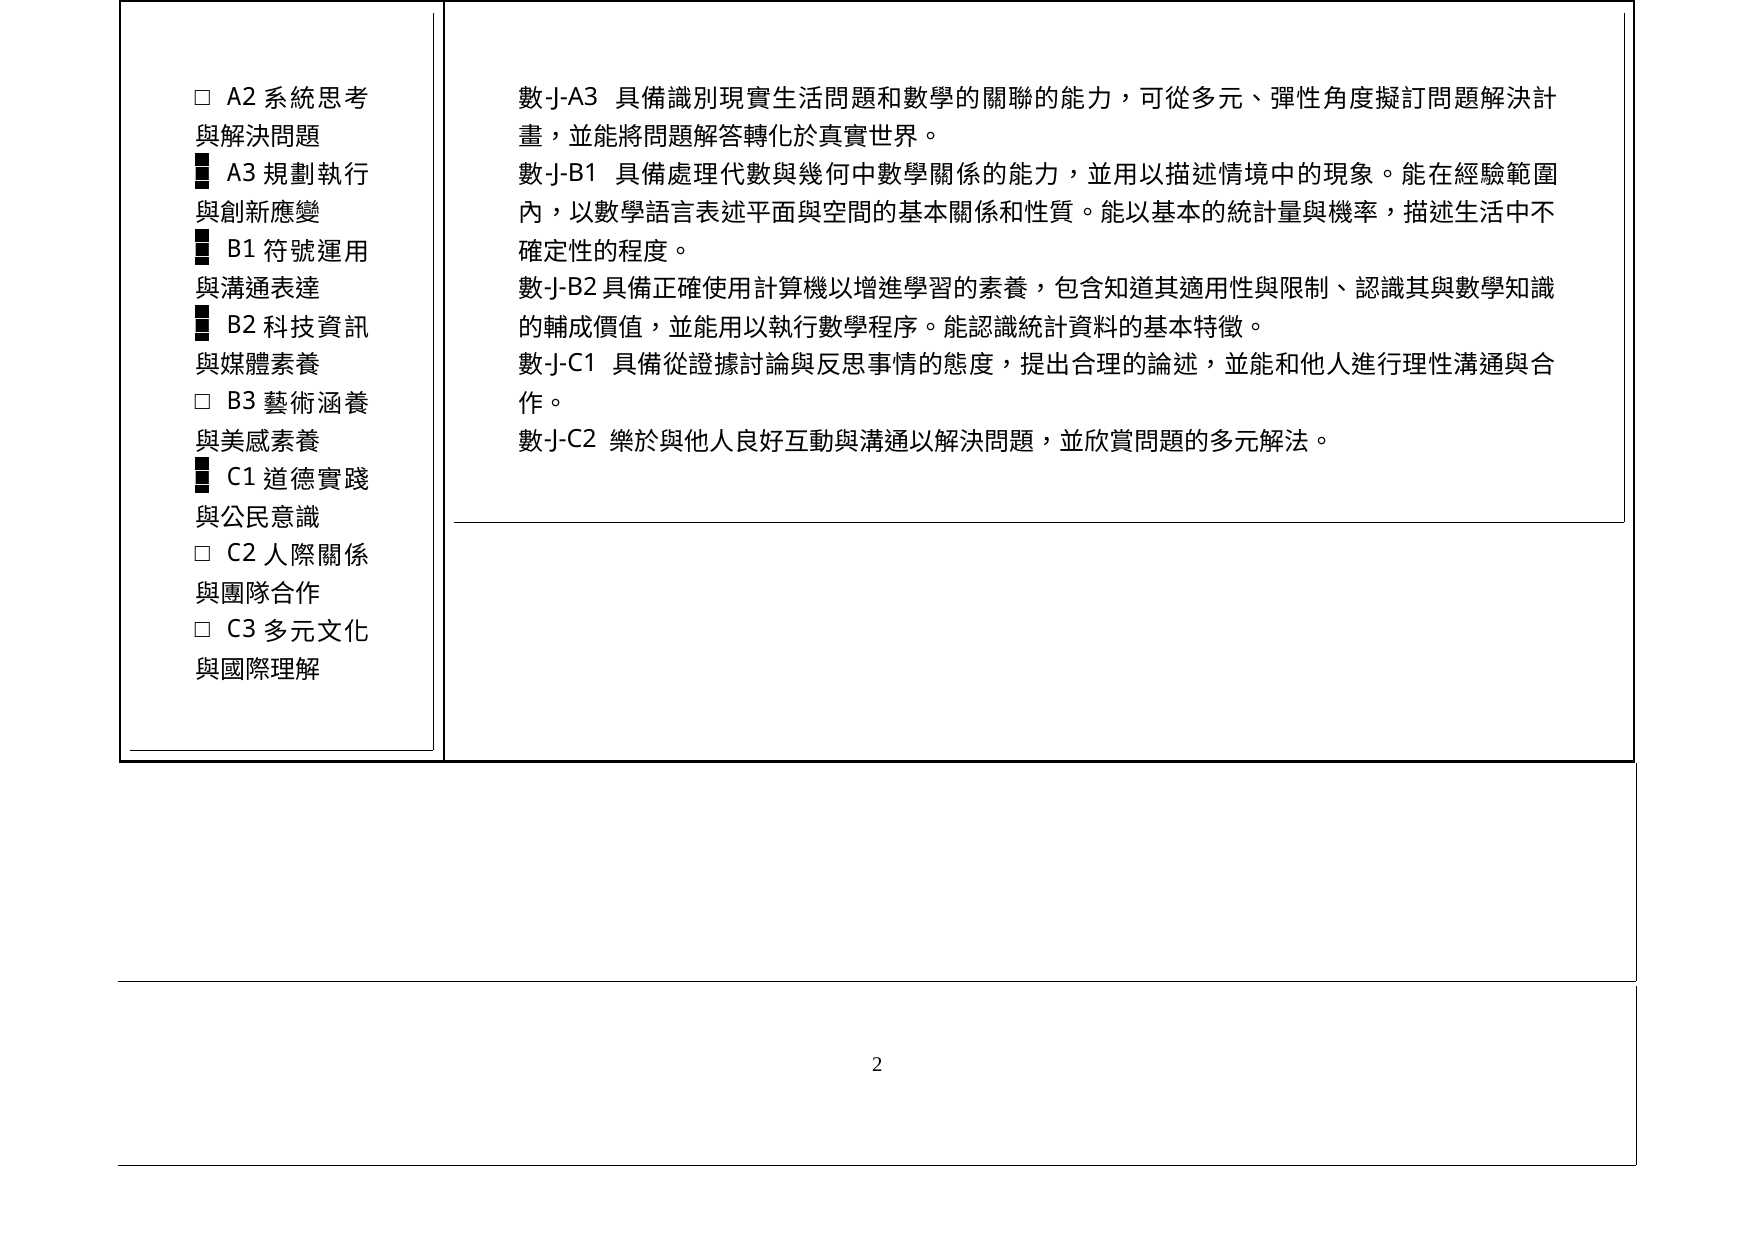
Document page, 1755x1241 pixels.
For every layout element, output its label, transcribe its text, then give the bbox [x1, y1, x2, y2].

table_cell 數-J-A3 具備識別現實生活問題和數學的關聯的能力，可從多元、彈性角度擬訂問題解決計畫，並能將問題解答轉化於真實世界。 數-J-B1 具備處理代數與幾何中數學關係的能力，並用以描述情境中的現象。能在經驗範圍內，以數學語言表述平面與空間的基本關係和性質。能以基本的統計量與機率，描述生活中不確定性的程度。 數-J-B2具備正確使用計算機以增進學習的素養，包含知道其適用性與限制、認識其與數學知識的輔成價值，並能用以執行數學程序。能認識統計資料的基本特徵。 數-J-C1 具備從證據討論與反思事情的態度，提出合理的論述，並能和他人進行理性溝通與合作。 數-J-C2 樂於與他人良好互動與溝通以解決問題，並欣賞問題的多元解法。 [445, 2, 1633, 760]
table_cell □ A2系統思考與解決問題 □ A3規劃執行與創新應變 □ B1符號運用與溝通表達 □ B2科技資訊與媒體素養 □ B3藝術涵養與美感素養 □ C1道德實踐與公民意識 □ C2人際關係與團隊合作 □ C3多元文化與國際理解 [121, 2, 443, 760]
